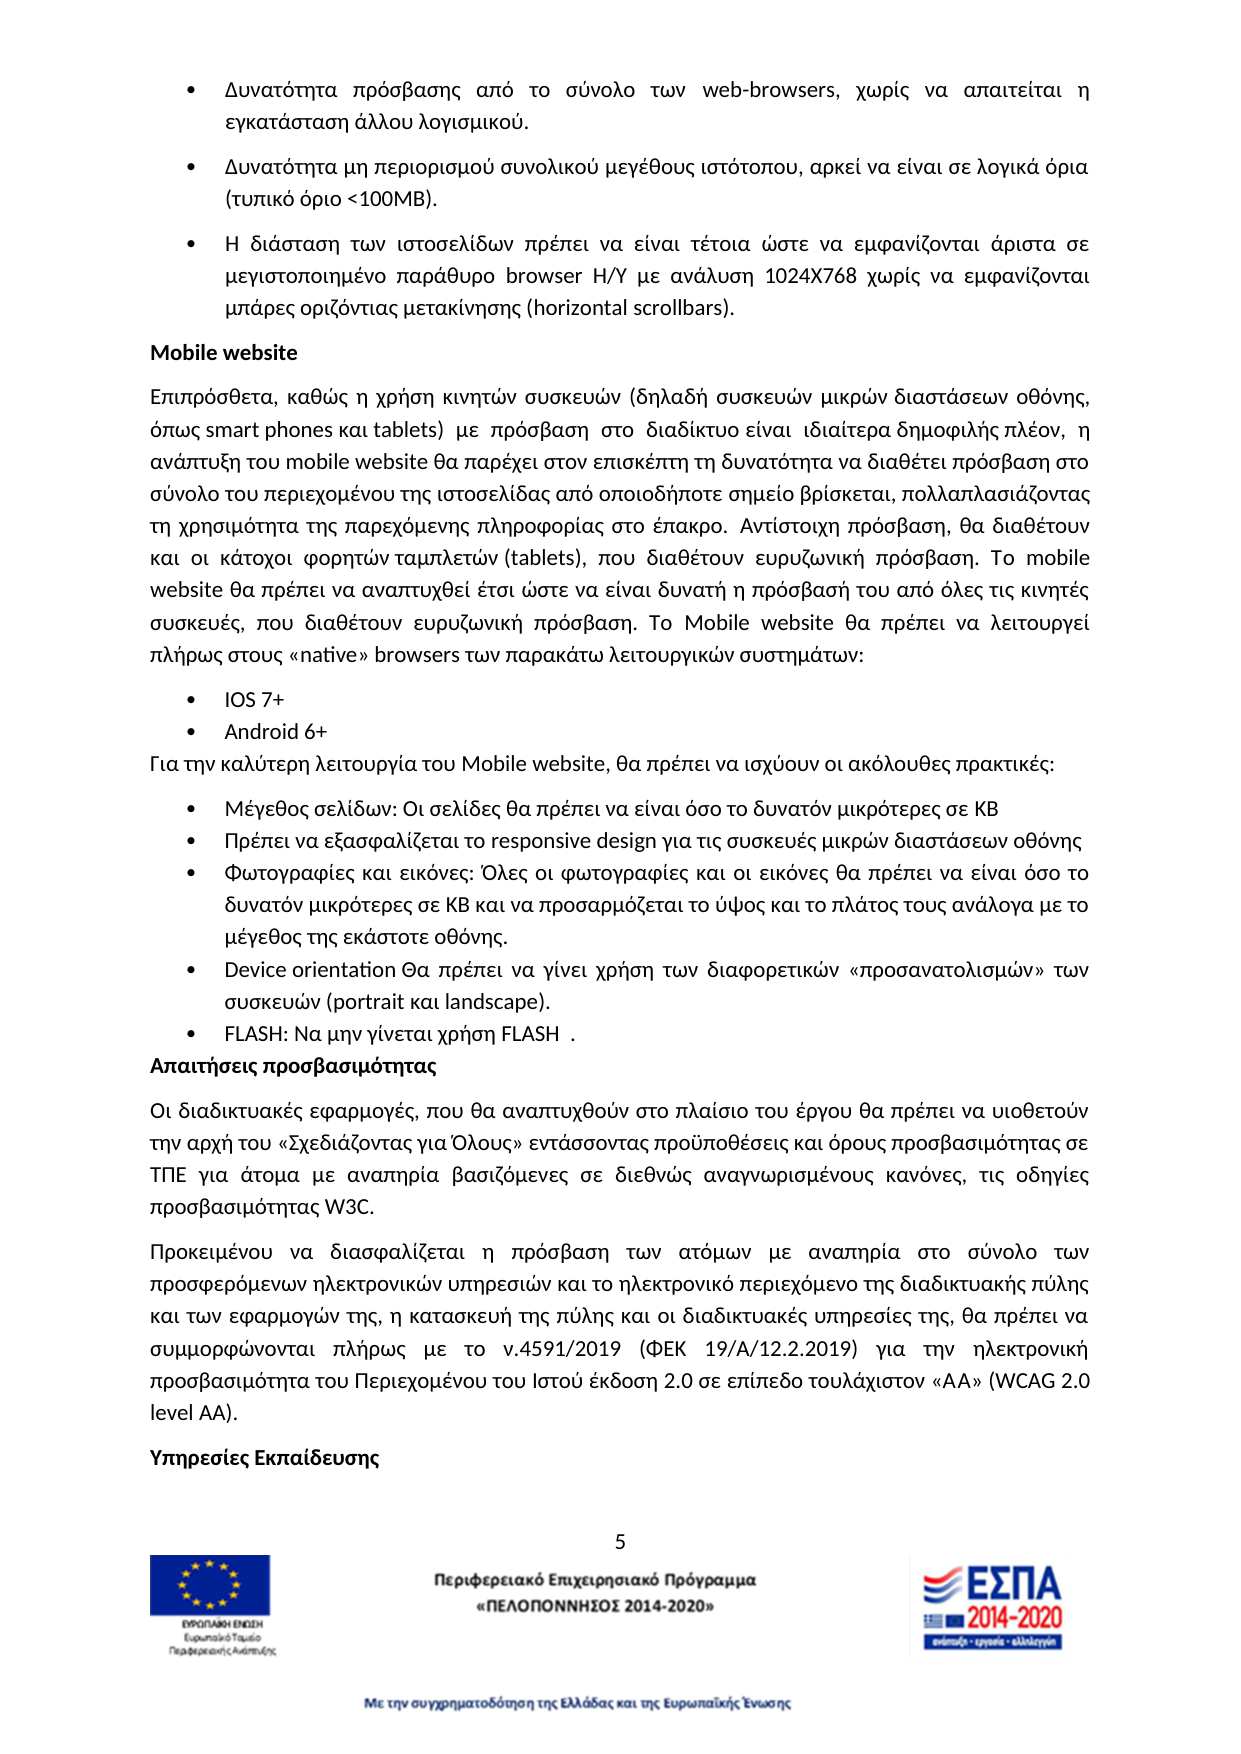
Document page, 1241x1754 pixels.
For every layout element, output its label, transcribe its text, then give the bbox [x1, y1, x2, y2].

list Η διάσταση των ιστοσελίδων πρέπει να είναι τέτοια ώστε να εμφανίζονται άριστα σε μεγιστοποιημένο παράθυρο browser Η/Υ με ανάλυση 1024Χ768 χωρίς να εμφανίζονται μπάρες οριζόντιας μετακίνησης (horizontal scrollbars). [187, 229, 1090, 321]
text Για την καλύτερη λειτουργία του Mobile website, θα πρέπει να ισχύουν οι ακόλουθες πρακτικές: [150, 749, 1090, 777]
text Υπηρεσίες Εκπαίδευσης [150, 1443, 1090, 1471]
text Mobile website [150, 338, 1090, 366]
text Οι διαδικτυακές εφαρμογές, που θα αναπτυχθούν στο πλαίσιο του έργου θα πρέπει να υιοθετούν την αρχή του «Σχεδιάζοντας για Όλους» εντάσσοντας προϋποθέσεις και όρους προσβασιμότητας σε ΤΠΕ για άτομα με αναπηρία βασιζόμενες σε διεθνώς αναγνωρισμένους κανόνες, τις οδηγίες προσβασιμότητας W3C. [150, 1096, 1090, 1221]
list Δυνατότητα πρόσβασης από το σύνολο των web-browsers, χωρίς να απαιτείται η εγκατάσταση άλλου λογισμικού. [187, 75, 1090, 135]
text Απαιτήσεις προσβασιμότητας [150, 1051, 1090, 1079]
list Φωτογραφίες και εικόνες: Όλες οι φωτογραφίες και οι εικόνες θα πρέπει να είναι όσο το δυνατόν µικρότερες σε ΚΒ και να προσαρµόζεται το ύψος και το πλάτος τους ανάλογα µε το µέγεθος της εκάστοτε οθόνης. [187, 858, 1090, 951]
text Προκειμένου να διασφαλίζεται η πρόσβαση των ατόμων με αναπηρία στο σύνολο των προσφερόμενων ηλεκτρονικών υπηρεσιών και το ηλεκτρονικό περιεχόμενο της διαδικτυακής πύλης και των εφαρμογών της, η κατασκευή της πύλης και οι διαδικτυακές υπηρεσίες της, θα πρέπει να συμμορφώνονται πλήρως με το ν.4591/2019 (ΦΕΚ 19/Α/12.2.2019) για την ηλεκτρονική προσβασιμότητα του Περιεχομένου του Ιστού έκδοση 2.0 σε επίπεδο τουλάχιστον «ΑA» (WCAG 2.0 level AA). [150, 1237, 1090, 1426]
list FLASH: Να µην γίνεται χρήση FLASH . [187, 1019, 1090, 1047]
list Device orientation Θα πρέπει να γίνει χρήση των διαφορετικών «προσανατολισµών» των συσκευών (portrait και landscape). [187, 955, 1090, 1015]
list Μέγεθος σελίδων: Οι σελίδες θα πρέπει να είναι όσο το δυνατόν µικρότερες σε KB [187, 794, 1090, 822]
list IOS 7+ [187, 685, 1090, 713]
text Επιπρόσθετα, καθώς η χρήση κινητών συσκευών (δηλαδή συσκευών µικρών διαστάσεων οθόνης, όπως smart phones και tablets) µε πρόσβαση στο διαδίκτυο είναι ιδιαίτερα δημοφιλής πλέον, η ανάπτυξη του mobile website θα παρέχει στον επισκέπτη τη δυνατότητα να διαθέτει πρόσβαση στο σύνολο του περιεχομένου της ιστοσελίδας από οποιοδήποτε σημείο βρίσκεται, πολλαπλασιάζοντας τη χρησιμότητα της παρεχόμενης πληροφορίας στο έπακρο. Αντίστοιχη πρόσβαση, θα διαθέτουν και οι κάτοχοι φορητών ταµπλετών (tablets), που διαθέτουν ευρυζωνική πρόσβαση. Τo mobile website θα πρέπει να αναπτυχθεί έτσι ώστε να είναι δυνατή η πρόσβασή του από όλες τις κινητές συσκευές, που διαθέτουν ευρυζωνική πρόσβαση. Το Mobile website θα πρέπει να λειτουργεί πλήρως στους «native» browsers των παρακάτω λειτουργικών συστηµάτων: [150, 382, 1090, 668]
list Δυνατότητα μη περιορισμού συνολικού μεγέθους ιστότοπου, αρκεί να είναι σε λογικά όρια (τυπικό όριο <100ΜΒ). [187, 152, 1090, 212]
list Android 6+ [187, 717, 1090, 745]
list Πρέπει να εξασφαλίζεται το responsive design για τις συσκευές µικρών διαστάσεων οθόνης [187, 826, 1090, 854]
